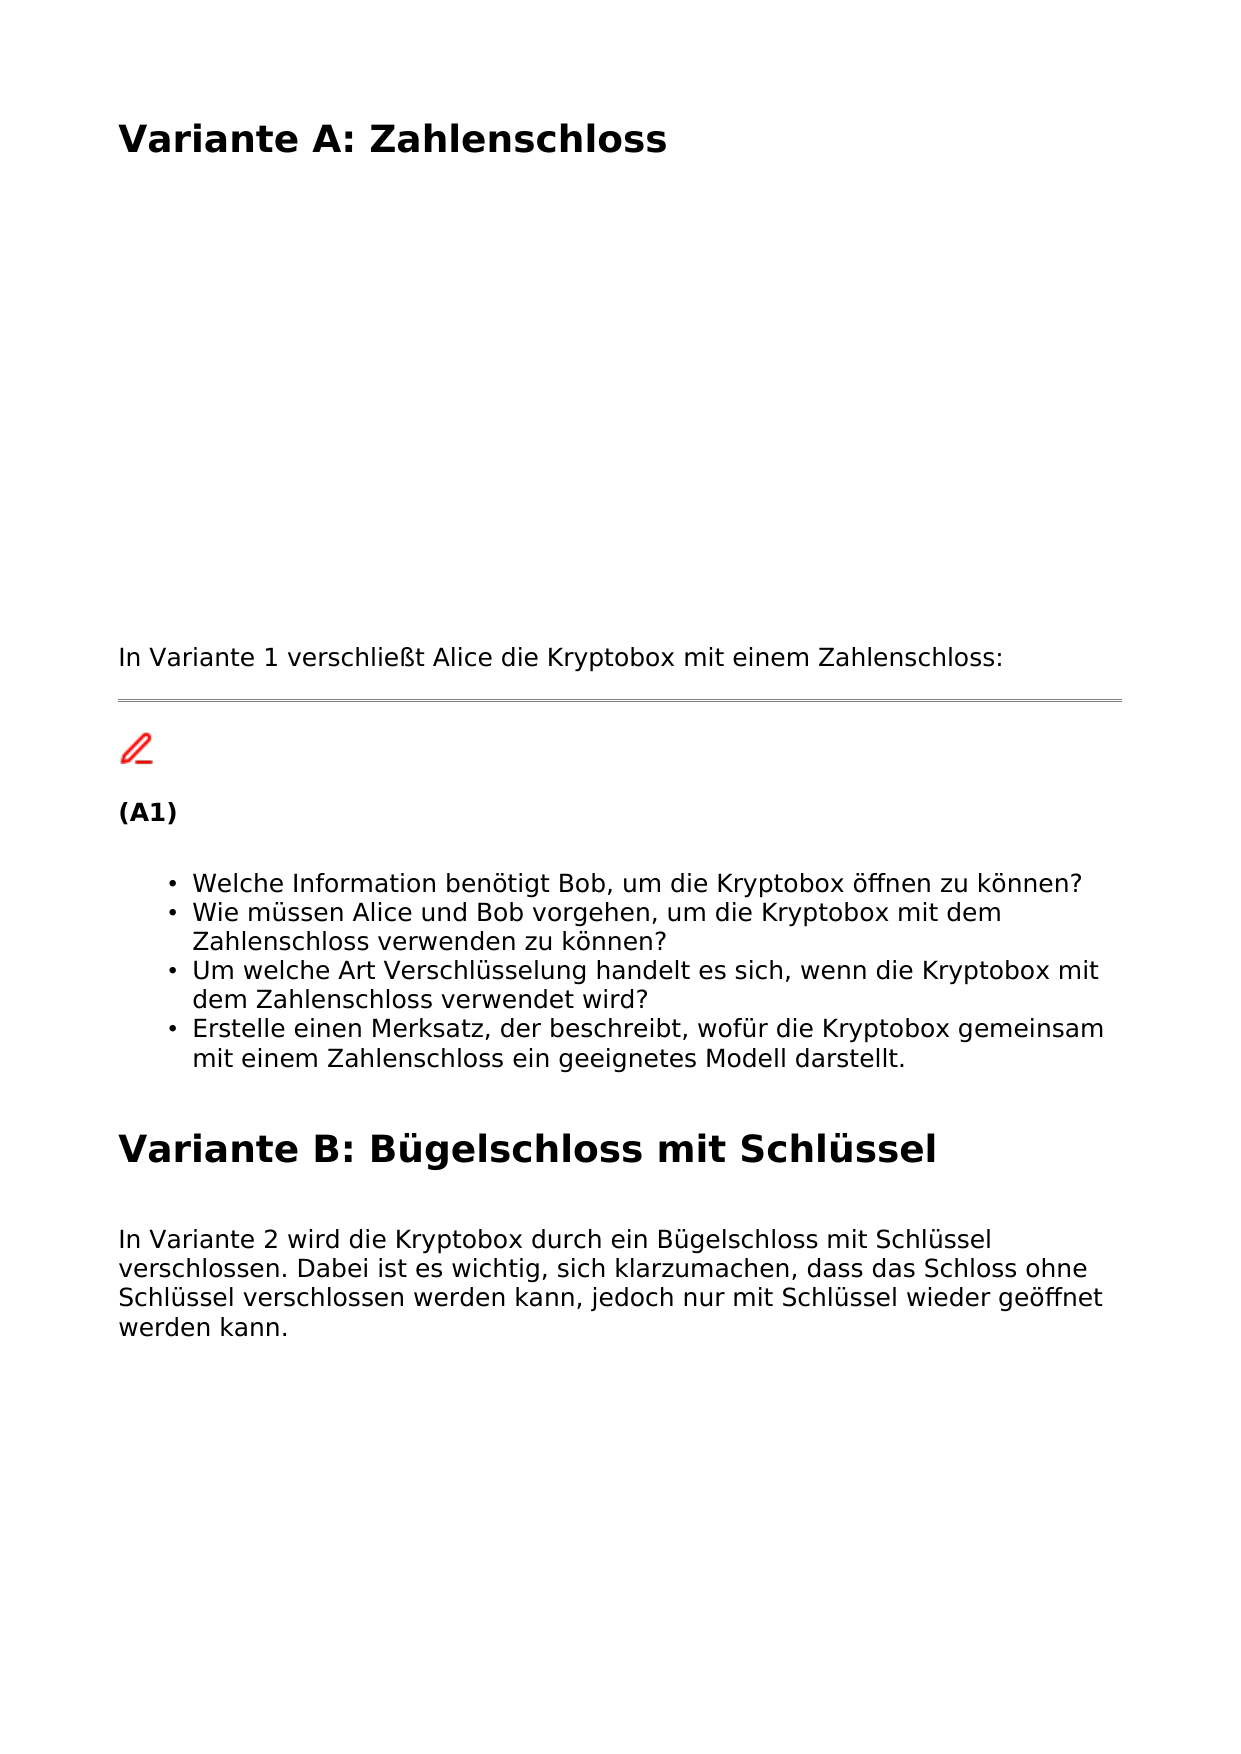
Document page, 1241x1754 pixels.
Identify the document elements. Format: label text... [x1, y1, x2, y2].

list Welche Information benötigt Bob, um die Kryptobox öffnen zu können? [177, 869, 1122, 898]
subtitle (A1) [118, 798, 1122, 827]
list Um welche Art Verschlüsselung handelt es sich, wenn die Kryptobox mit dem Zahlenschloss verwendet wird? [177, 956, 1122, 1015]
picture [118, 731, 156, 769]
text In Variante 2 wird die Kryptobox durch ein Bügelschloss mit Schlüssel verschlossen. Dabei ist es wichtig, sich klarzumachen, dass das Schloss ohne Schlüssel verschlossen werden kann, jedoch nur mit Schlüssel wieder geöffnet werden kann. [118, 1225, 1122, 1342]
text In Variante 1 verschließt Alice die Kryptobox mit einem Zahlenschloss: [118, 174, 1122, 672]
subtitle Variante B: Bügelschloss mit Schlüssel [118, 1127, 1122, 1171]
list Wie müssen Alice und Bob vorgehen, um die Kryptobox mit dem Zahlenschloss verwenden zu können? [177, 898, 1122, 956]
list Erstelle einen Merksatz, der beschreibt, wofür die Kryptobox gemeinsam mit einem Zahlenschloss ein geeignetes Modell darstellt. [177, 1015, 1122, 1073]
subtitle Variante A: Zahlenschloss [118, 118, 1122, 162]
